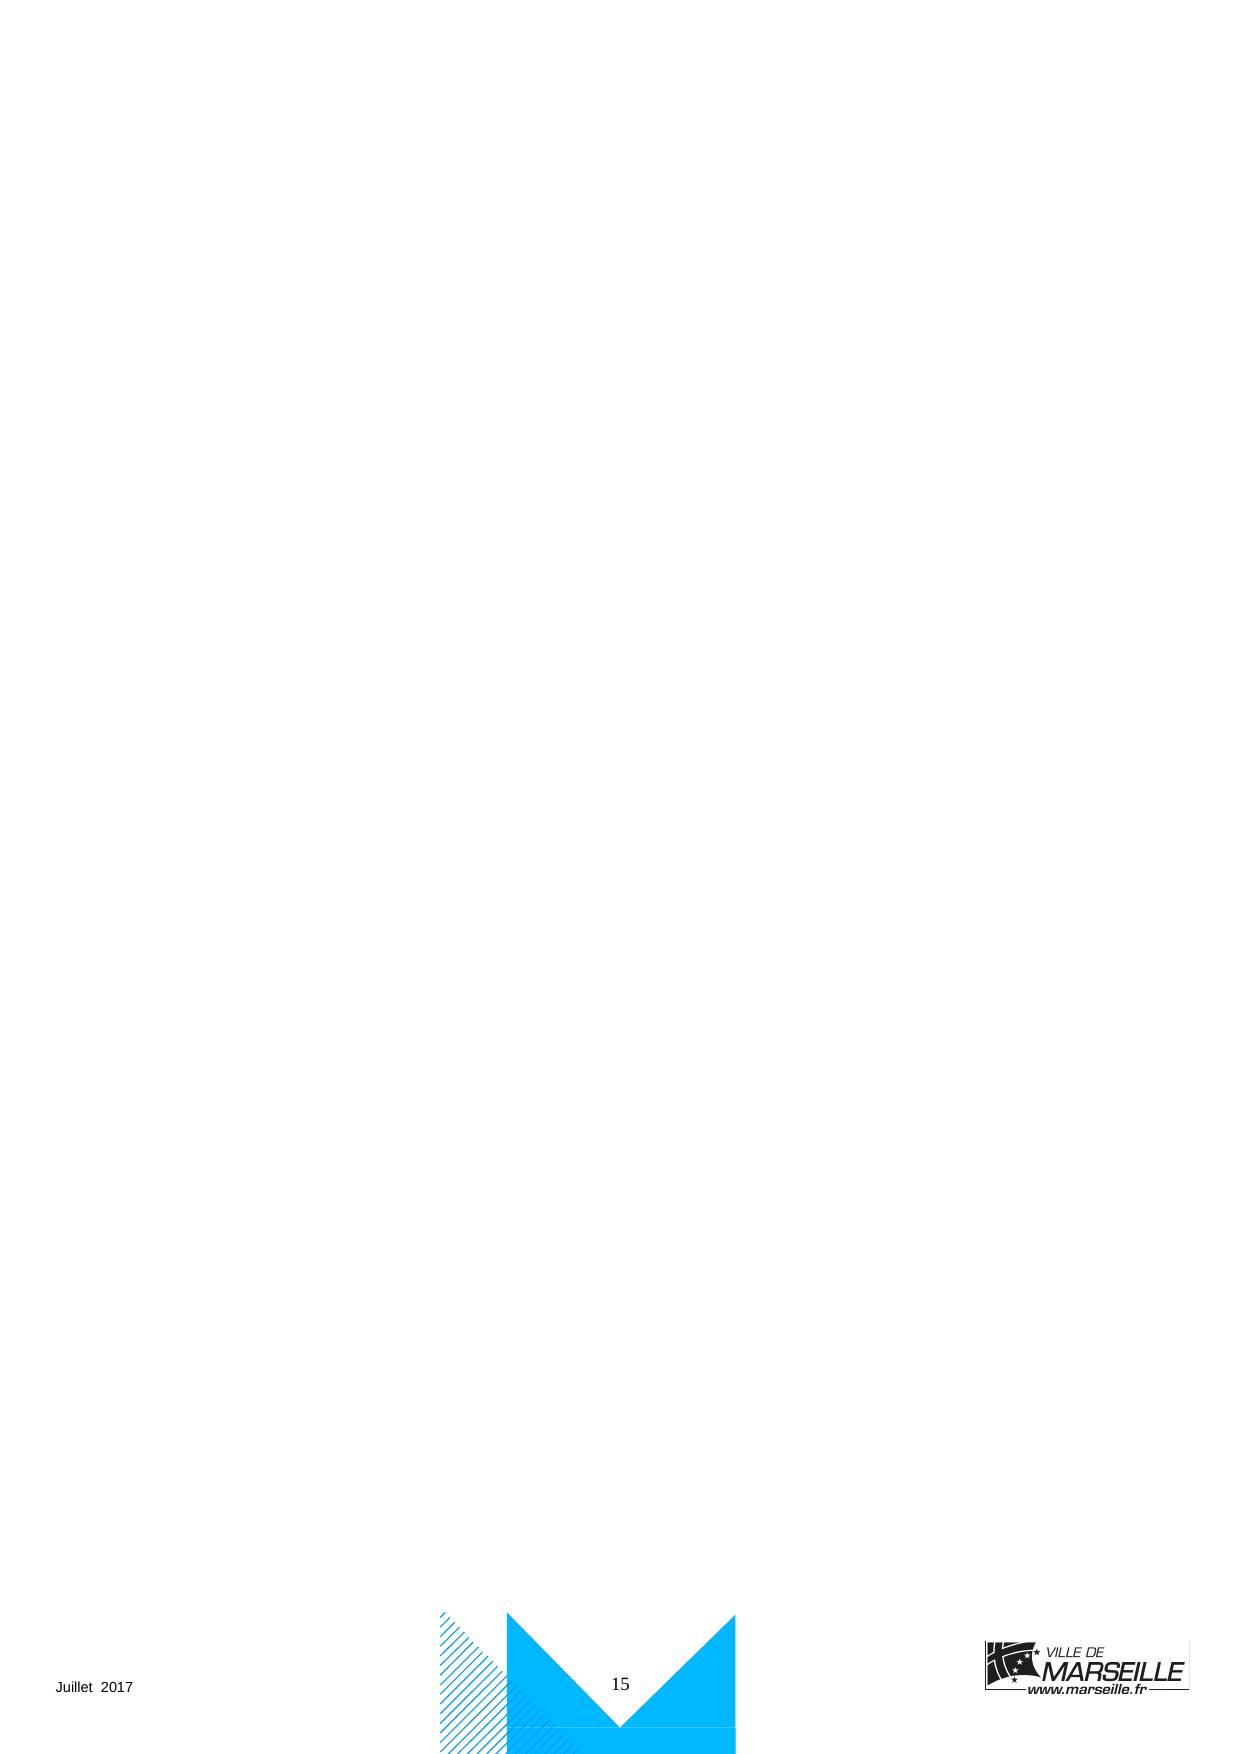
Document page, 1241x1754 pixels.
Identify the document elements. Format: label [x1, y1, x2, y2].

picture [985, 1641, 1190, 1694]
